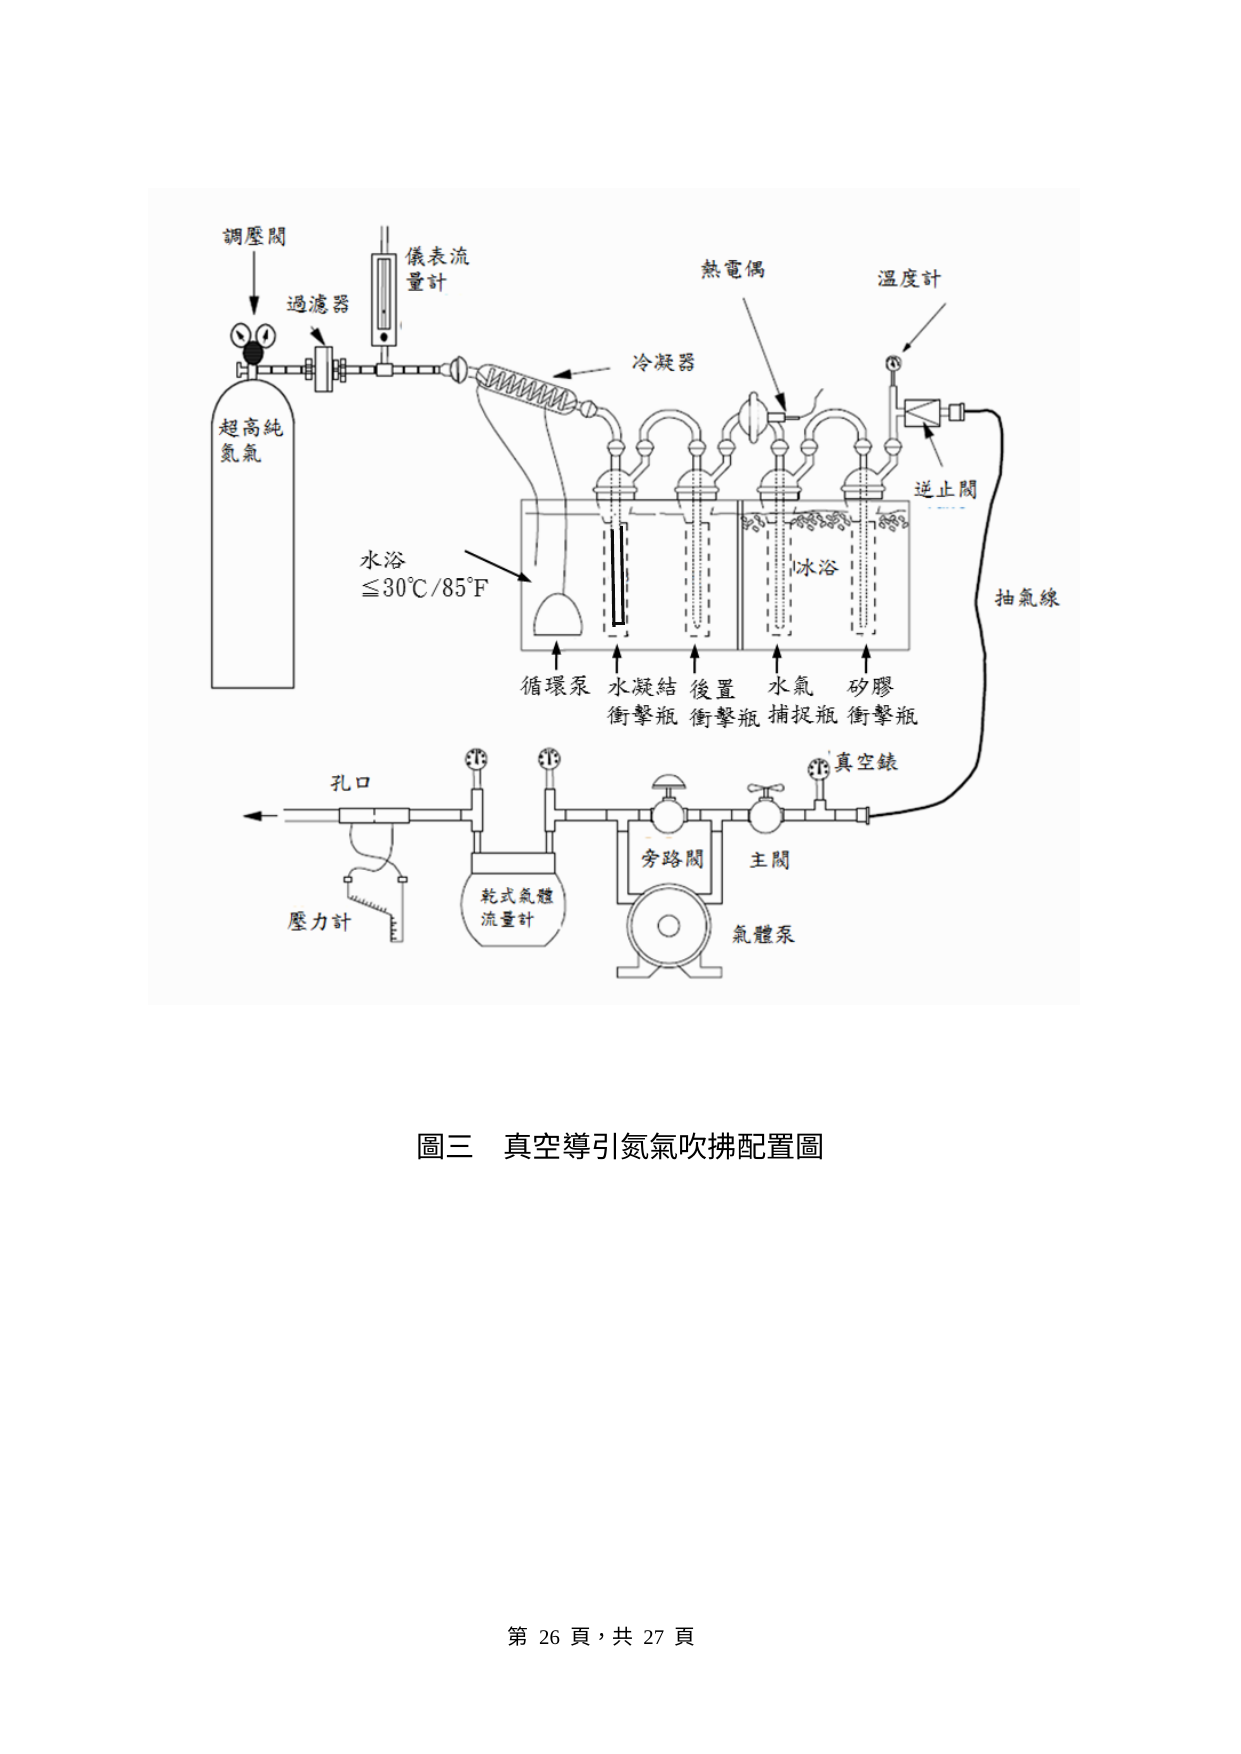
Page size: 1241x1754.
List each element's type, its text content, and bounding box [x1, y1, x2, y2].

text 圖三 真空導引氮氣吹拂配置圖 [148, 1124, 1092, 1166]
picture [147, 188, 1080, 1005]
